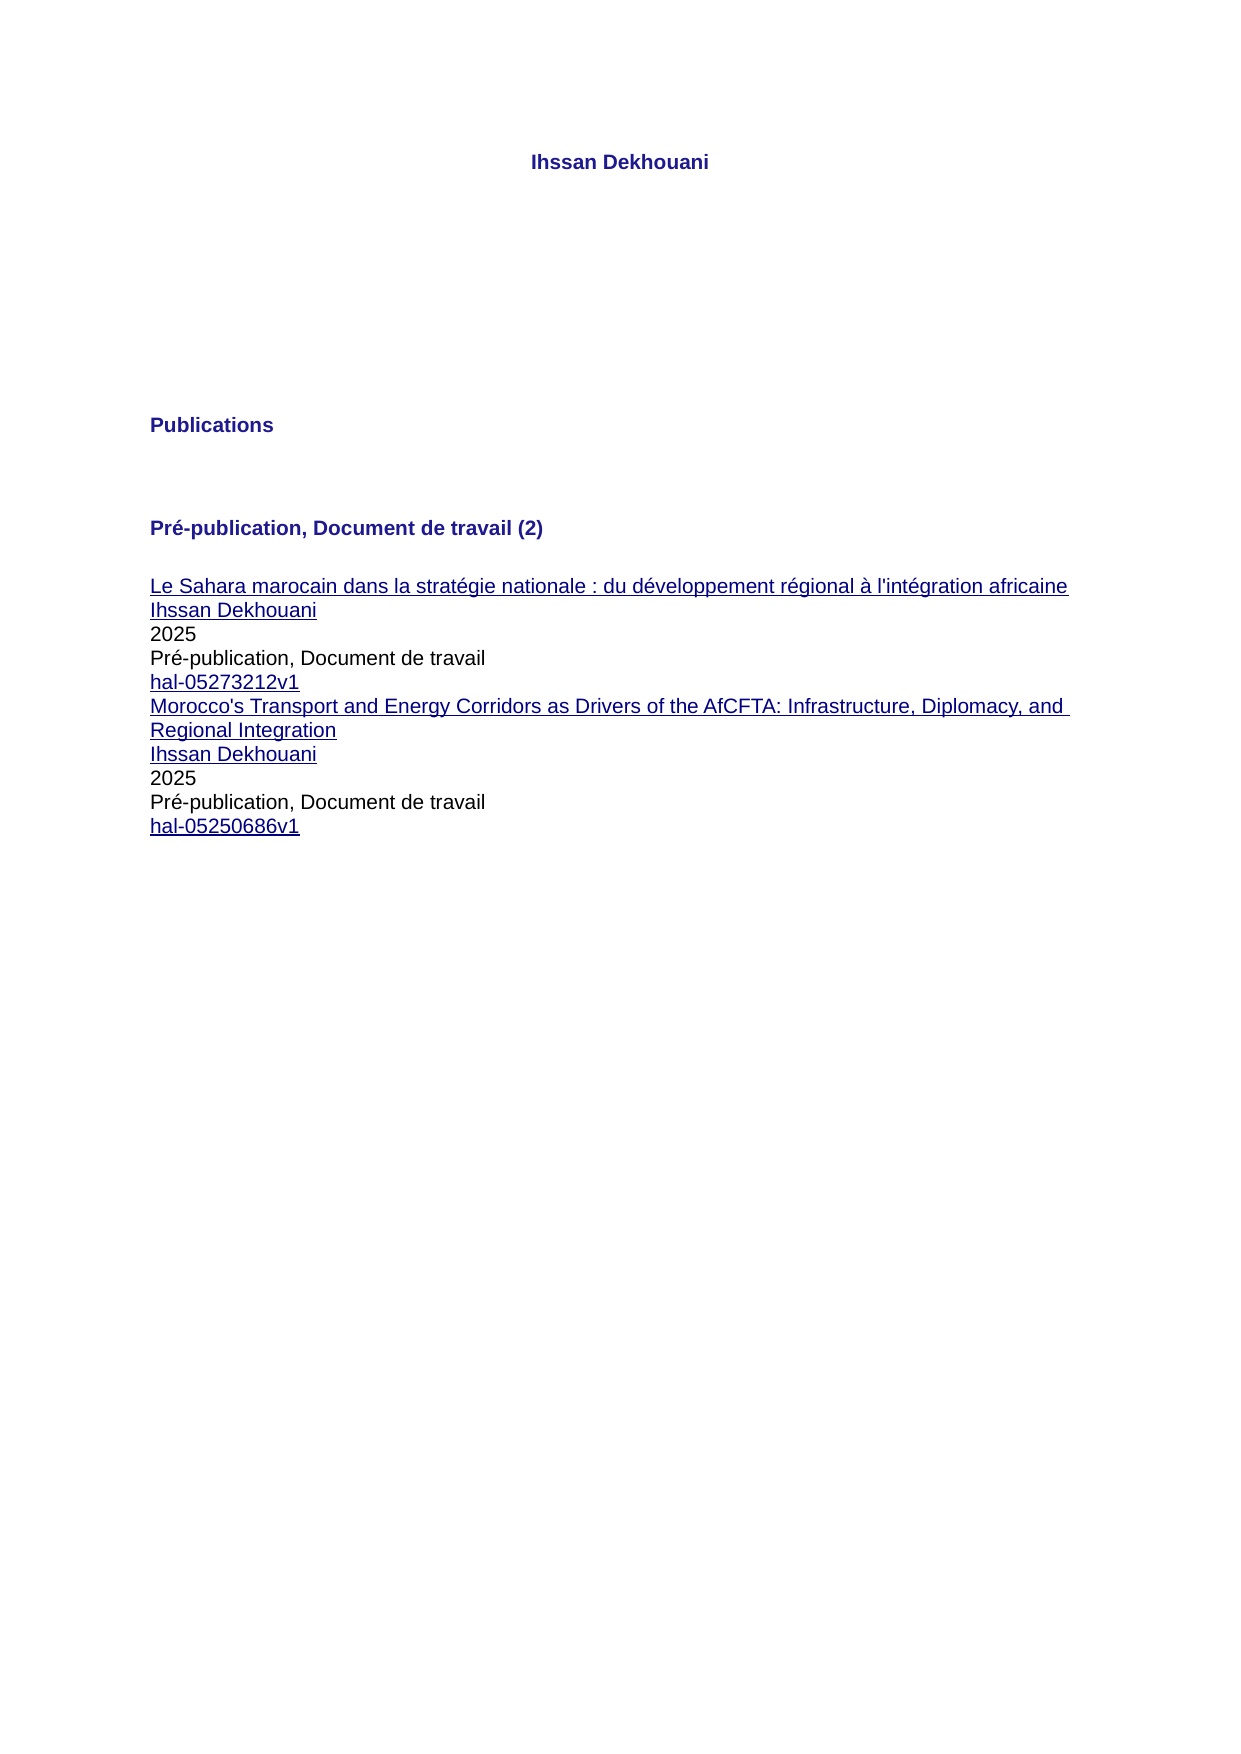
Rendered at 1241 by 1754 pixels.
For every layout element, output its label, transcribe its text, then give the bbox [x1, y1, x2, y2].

subtitle Publications [150, 412, 1090, 436]
subtitle Pré-publication, Document de travail (2) [150, 516, 1090, 539]
table_header Le Sahara marocain dans la stratégie nationale : du développement régional à l'intégration africaine Ihssan Dekhouani 2025 Pré-publication, Document de travail hal-05273212v1 [150, 574, 1090, 694]
subtitle Ihssan Dekhouani [150, 150, 1090, 174]
table_cell Morocco's Transport and Energy Corridors as Drivers of the AfCFTA: Infrastructure, Diplomacy, and Regional Integration Ihssan Dekhouani 2025 Pré-publication, Document de travail hal-05250686v1 [150, 694, 1090, 837]
